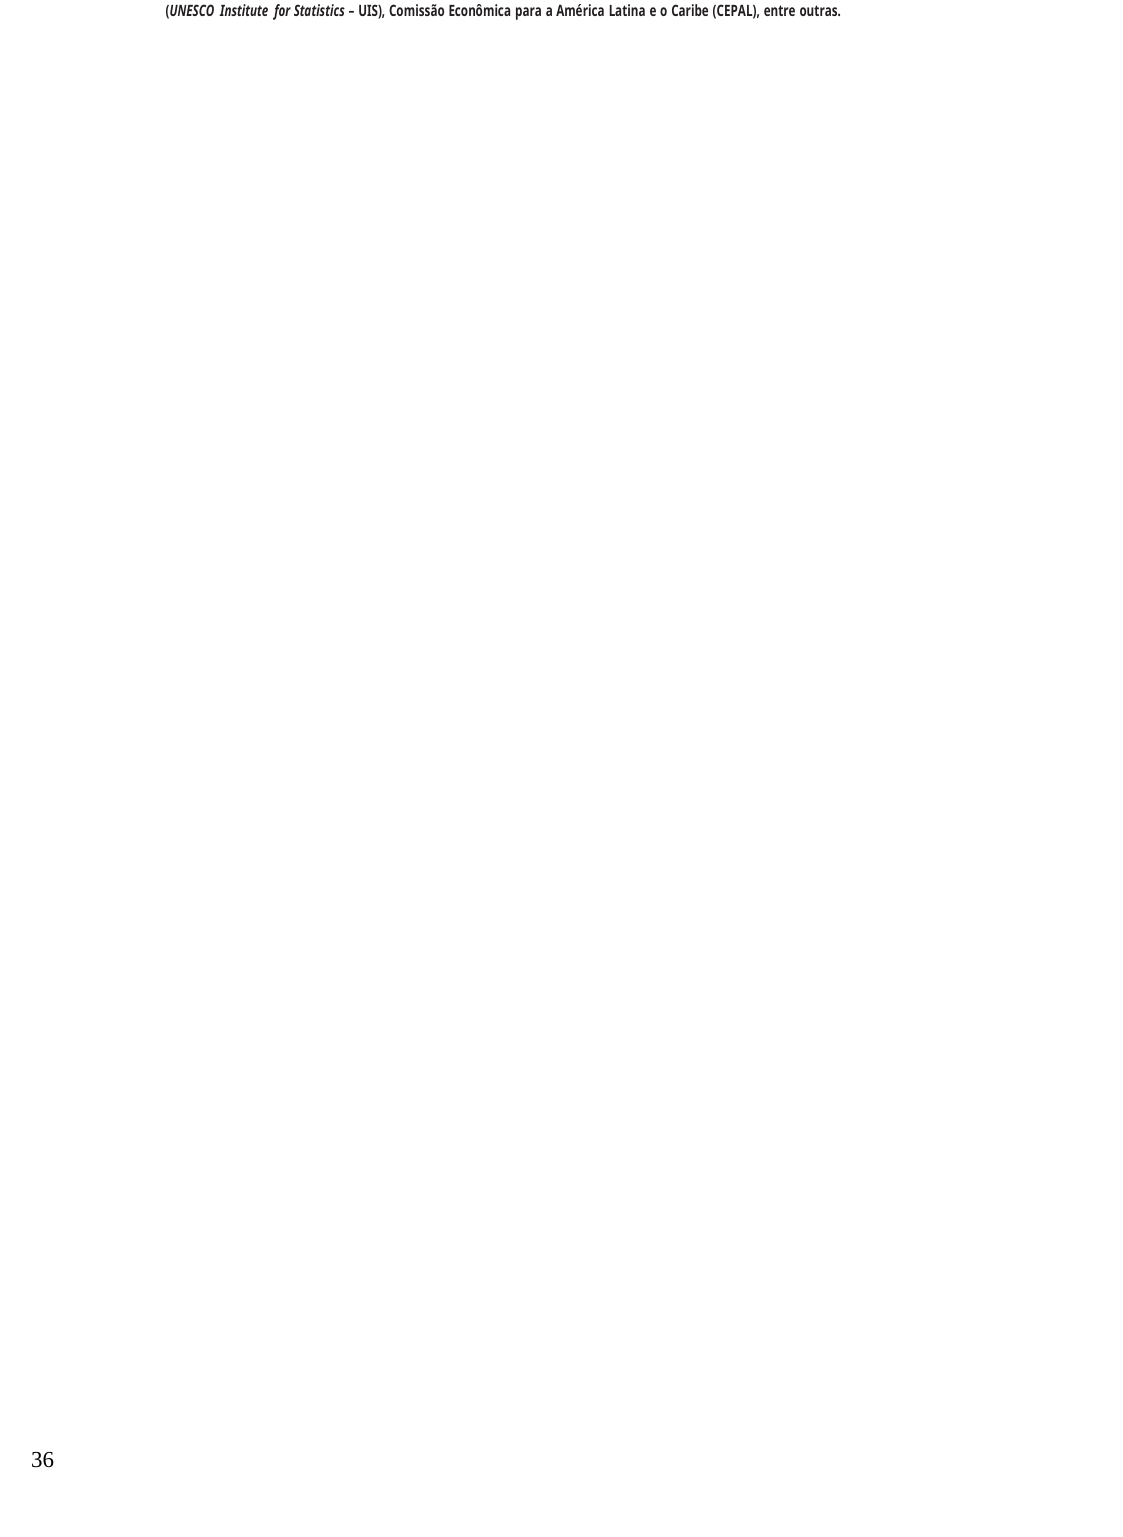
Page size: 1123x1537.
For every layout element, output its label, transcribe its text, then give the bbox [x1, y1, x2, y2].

text (UNESCO Institute for Statistics – UIS), Comissão Econômica para a América Latina e o Caribe (CEPAL), entre outras. [165, 0, 917, 21]
